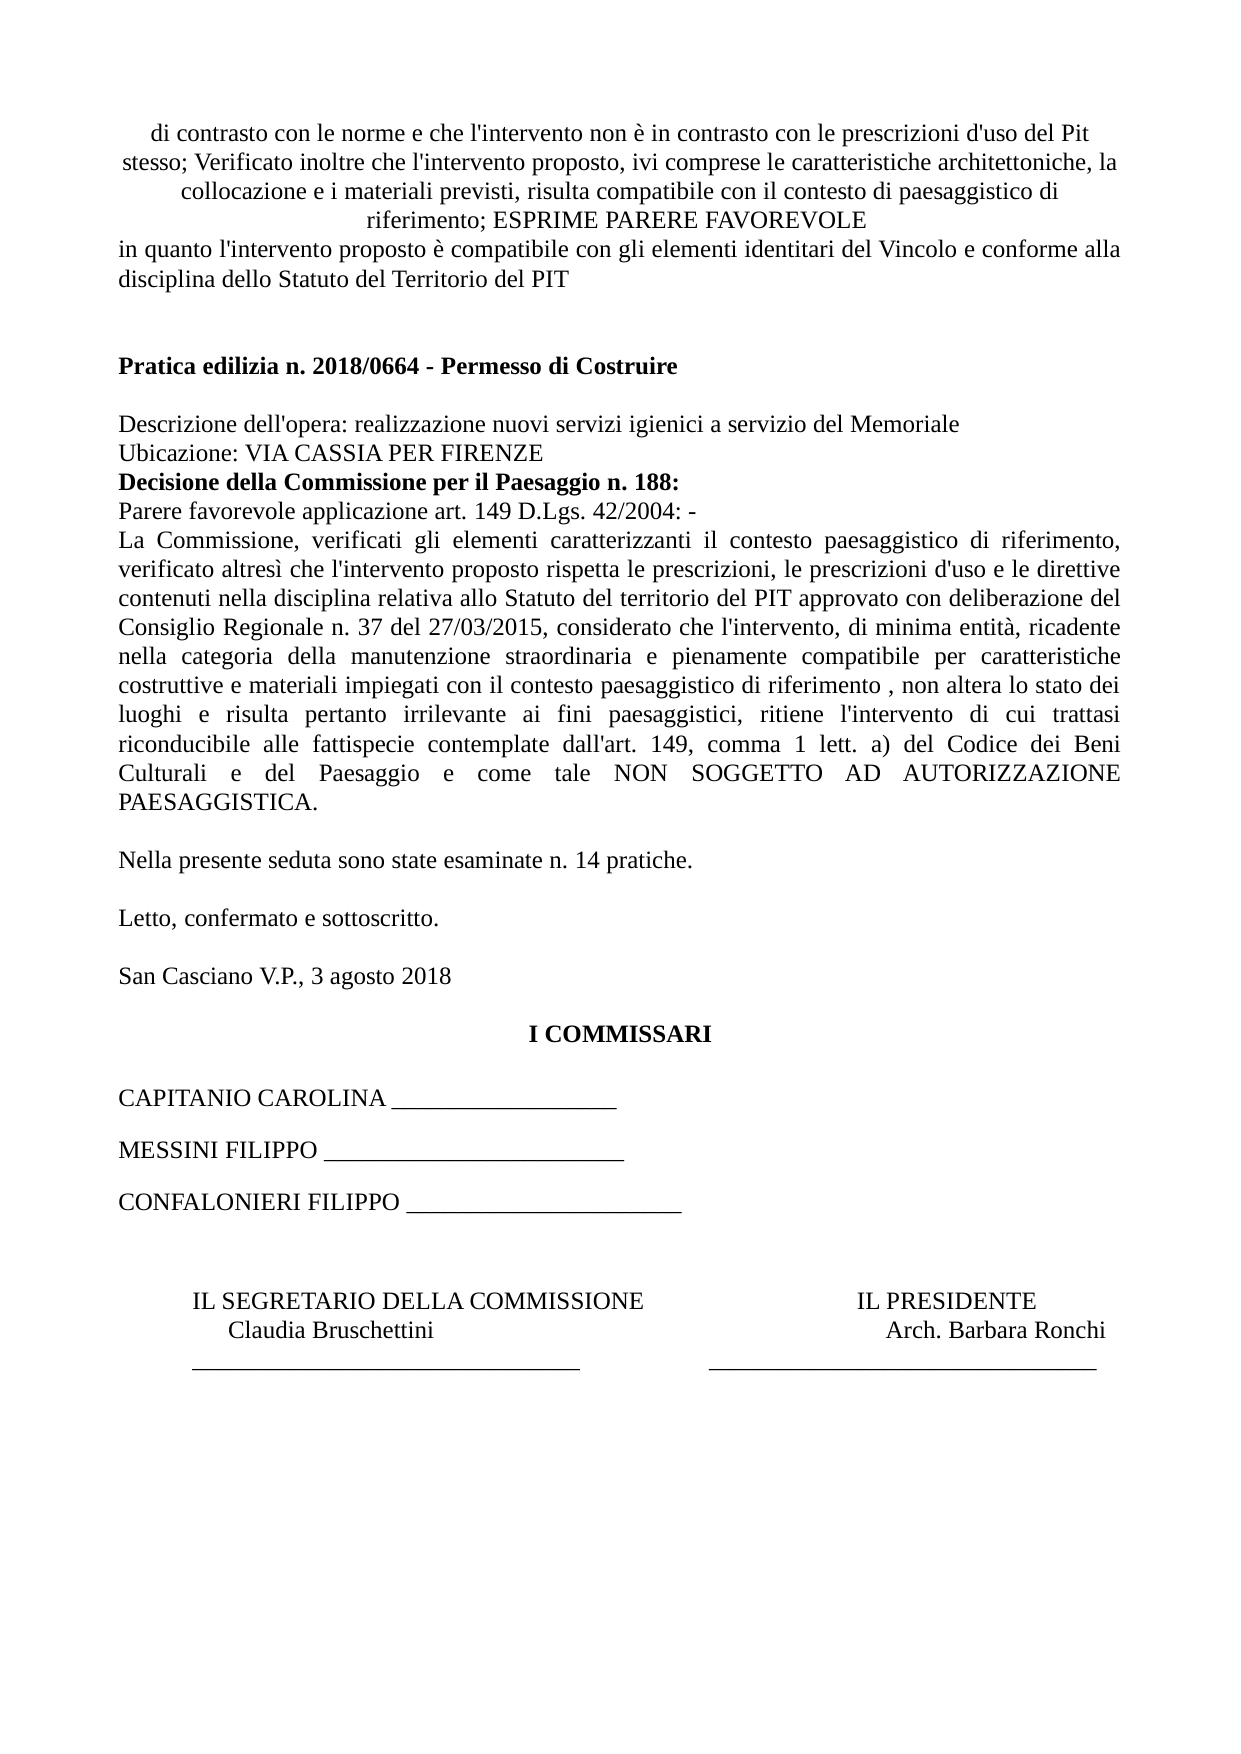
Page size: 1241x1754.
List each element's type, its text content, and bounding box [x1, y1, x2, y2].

text Ubicazione: VIA CASSIA PER FIRENZE [118, 438, 1122, 467]
text La Commissione, verificati gli elementi caratterizzanti il contesto paesaggistico di riferimento, verificato altresì che l'intervento proposto rispetta le prescrizioni, le prescrizioni d'uso e le direttive contenuti nella disciplina relativa allo Statuto del territorio del PIT approvato con deliberazione del Consiglio Regionale n. 37 del 27/03/2015, considerato che l'intervento, di minima entità, ricadente nella categoria della manutenzione straordinaria e pienamente compatibile per caratteristiche costruttive e materiali impiegati con il contesto paesaggistico di riferimento , non altera lo stato dei luoghi e risulta pertanto irrilevante ai fini paesaggistici, ritiene l'intervento di cui trattasi riconducibile alle fattispecie contemplate dall'art. 149, comma 1 lett. a) del Codice dei Beni Culturali e del Paesaggio e come tale NON SOGGETTO AD AUTORIZZAZIONE PAESAGGISTICA. [118, 525, 1122, 816]
text Descrizione dell'opera: realizzazione nuovi servizi igienici a servizio del Memoriale [118, 409, 1122, 438]
text Nella presente seduta sono state esaminate n. 14 pratiche. [118, 845, 1122, 874]
text di contrasto con le norme e che l'intervento non è in contrasto con le prescrizioni d'uso del Pit stesso; Verificato inoltre che l'intervento proposto, ivi comprese le caratteristiche architettoniche, la collocazione e i materiali previsti, risulta compatibile con il contesto di paesaggistico di riferimento; ESPRIME PARERE FAVOREVOLE [118, 118, 1122, 234]
text _______________________________ _______________________________ [118, 1344, 1122, 1373]
text Parere favorevole applicazione art. 149 D.Lgs. 42/2004: - [118, 496, 1122, 525]
text I COMMISSARI [118, 1019, 1122, 1048]
text CAPITANIO CAROLINA __________________ [118, 1083, 1093, 1112]
text CONFALONIERI FILIPPO ______________________ [118, 1186, 1093, 1215]
text Decisione della Commissione per il Paesaggio n. 188: [118, 467, 1122, 496]
text in quanto l'intervento proposto è compatibile con gli elementi identitari del Vincolo e conforme alla disciplina dello Statuto del Territorio del PIT [118, 234, 1122, 292]
text Claudia Bruschettini Arch. Barbara Ronchi [118, 1315, 1122, 1344]
text MESSINI FILIPPO ________________________ [118, 1134, 1093, 1163]
text San Casciano V.P., 3 agosto 2018 [118, 961, 1122, 990]
text Pratica edilizia n. 2018/0664 - Permesso di Costruire [118, 351, 1122, 380]
text Letto, confermato e sottoscritto. [118, 903, 1122, 932]
text IL SEGRETARIO DELLA COMMISSIONE IL PRESIDENTE [118, 1286, 1122, 1315]
